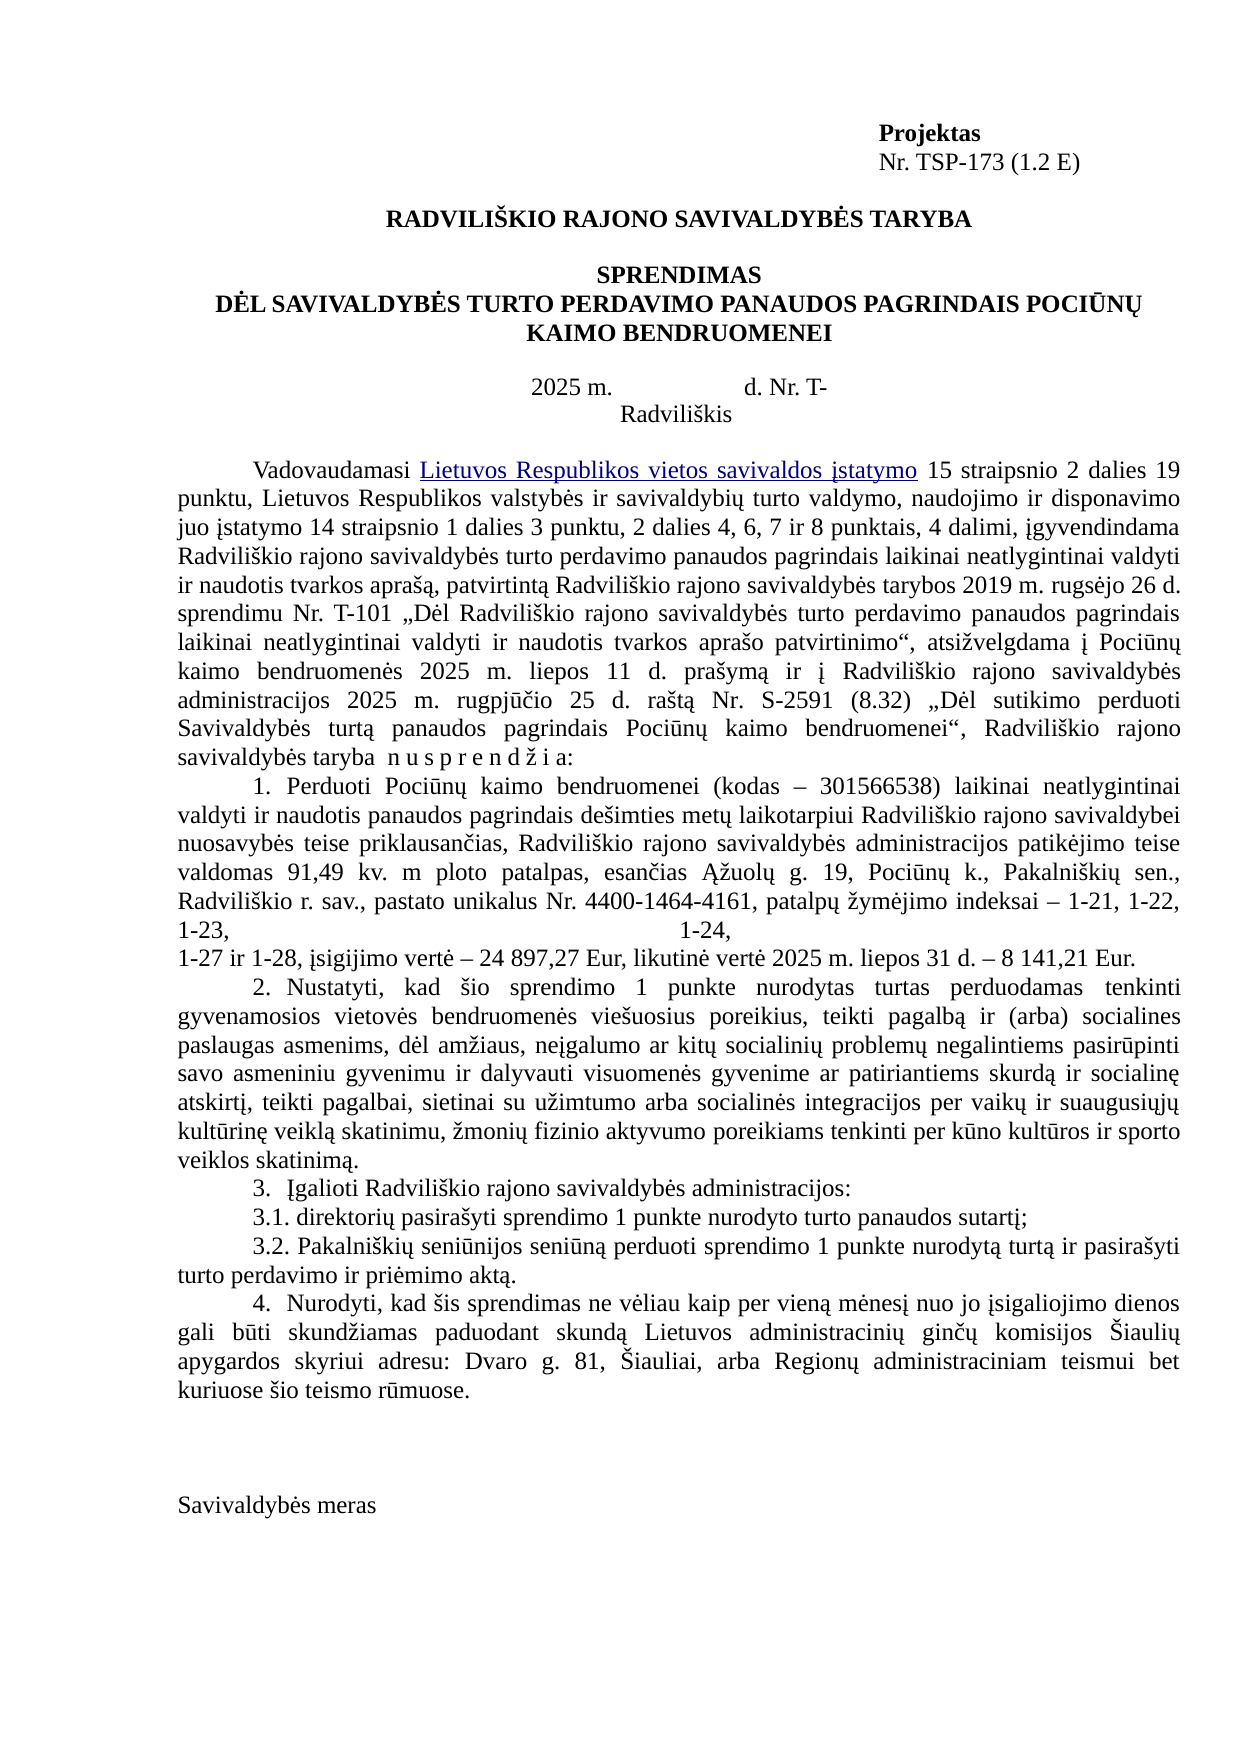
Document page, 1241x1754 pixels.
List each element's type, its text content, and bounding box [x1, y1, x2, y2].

text 4. Nurodyti, kad šis sprendimas ne vėliau kaip per vieną mėnesį nuo jo įsigaliojimo dienos gali būti skundžiamas paduodant skundą Lietuvos administracinių ginčų komisijos Šiaulių apygardos skyriui adresu: Dvaro g. 81, Šiauliai, arba Regionų administraciniam teismui bet kuriuose šio teismo rūmuose. [177, 1288, 1181, 1403]
text RADVILIŠKIO RAJONO SAVIVALDYBĖS TARYBA [177, 204, 1181, 233]
text Nr. TSP-173 (1.2 E) [177, 147, 1181, 176]
text 3. Įgalioti Radviliškio rajono savivaldybės administracijos: [177, 1173, 1181, 1202]
text Vadovaudamasi Lietuvos Respublikos vietos savivaldos įstatymo 15 straipsnio 2 dalies 19 punktu, Lietuvos Respublikos valstybės ir savivaldybių turto valdymo, naudojimo ir disponavimo juo įstatymo 14 straipsnio 1 dalies 3 punktu, 2 dalies 4, 6, 7 ir 8 punktais, 4 dalimi, įgyvendindama Radviliškio rajono savivaldybės turto perdavimo panaudos pagrindais laikinai neatlygintinai valdyti ir naudotis tvarkos aprašą, patvirtintą Radviliškio rajono savivaldybės tarybos 2019 m. rugsėjo 26 d. sprendimu Nr. T-101 „Dėl Radviliškio rajono savivaldybės turto perdavimo panaudos pagrindais laikinai neatlygintinai valdyti ir naudotis tvarkos aprašo patvirtinimo“, atsižvelgdama į Pociūnų kaimo bendruomenės 2025 m. liepos 11 d. prašymą ir į Radviliškio rajono savivaldybės administracijos 2025 m. rugpjūčio 25 d. raštą Nr. S-2591 (8.32) „Dėl sutikimo perduoti Savivaldybės turtą panaudos pagrindais Pociūnų kaimo bendruomenei“, Radviliškio rajono savivaldybės taryba nusprendžia: [177, 455, 1181, 771]
text Savivaldybės meras [177, 1490, 1181, 1518]
text Dėl Savivaldybės turto perdavimo panaudos pagrindais Pociūnų kaimo bendruomenei [177, 289, 1181, 346]
text 3.2. Pakalniškių seniūnijos seniūną perduoti sprendimo 1 punkte nurodytą turtą ir pasirašyti turto perdavimo ir priėmimo aktą. [177, 1231, 1181, 1288]
text 2025 m. d. Nr. T- [177, 373, 1181, 401]
text 1. Perduoti Pociūnų kaimo bendruomenei (kodas – 301566538) laikinai neatlygintinai valdyti ir naudotis panaudos pagrindais dešimties metų laikotarpiui Radviliškio rajono savivaldybei nuosavybės teise priklausančias, Radviliškio rajono savivaldybės administracijos patikėjimo teise valdomas 91,49 kv. m ploto patalpas, esančias Ąžuolų g. 19, Pociūnų k., Pakalniškių sen., Radviliškio r. sav., pastato unikalus Nr. 4400-1464-4161, patalpų žymėjimo indeksai – 1-21, 1-22, 1-23, 1-24, 1-27 ir 1-28, įsigijimo vertė – 24 897,27 Eur, likutinė vertė 2025 m. liepos 31 d. – 8 141,21 Eur. [177, 771, 1181, 972]
text 3.1. direktorių pasirašyti sprendimo 1 punkte nurodyto turto panaudos sutartį; [177, 1202, 1181, 1231]
text 2. Nustatyti, kad šio sprendimo 1 punkte nurodytas turtas perduodamas tenkinti gyvenamosios vietovės bendruomenės viešuosius poreikius, teikti pagalbą ir (arba) socialines paslaugas asmenims, dėl amžiaus, neįgalumo ar kitų socialinių problemų negalintiems pasirūpinti savo asmeniniu gyvenimu ir dalyvauti visuomenės gyvenime ar patiriantiems skurdą ir socialinę atskirtį, teikti pagalbai, sietinai su užimtumo arba socialinės integracijos per vaikų ir suaugusiųjų kultūrinę veiklą skatinimu, žmonių fizinio aktyvumo poreikiams tenkinti per kūno kultūros ir sporto veiklos skatinimą. [177, 972, 1181, 1173]
text Radviliškis [177, 401, 1181, 428]
text Projektas [177, 118, 1181, 147]
text SPRENDIMAS [177, 260, 1181, 289]
